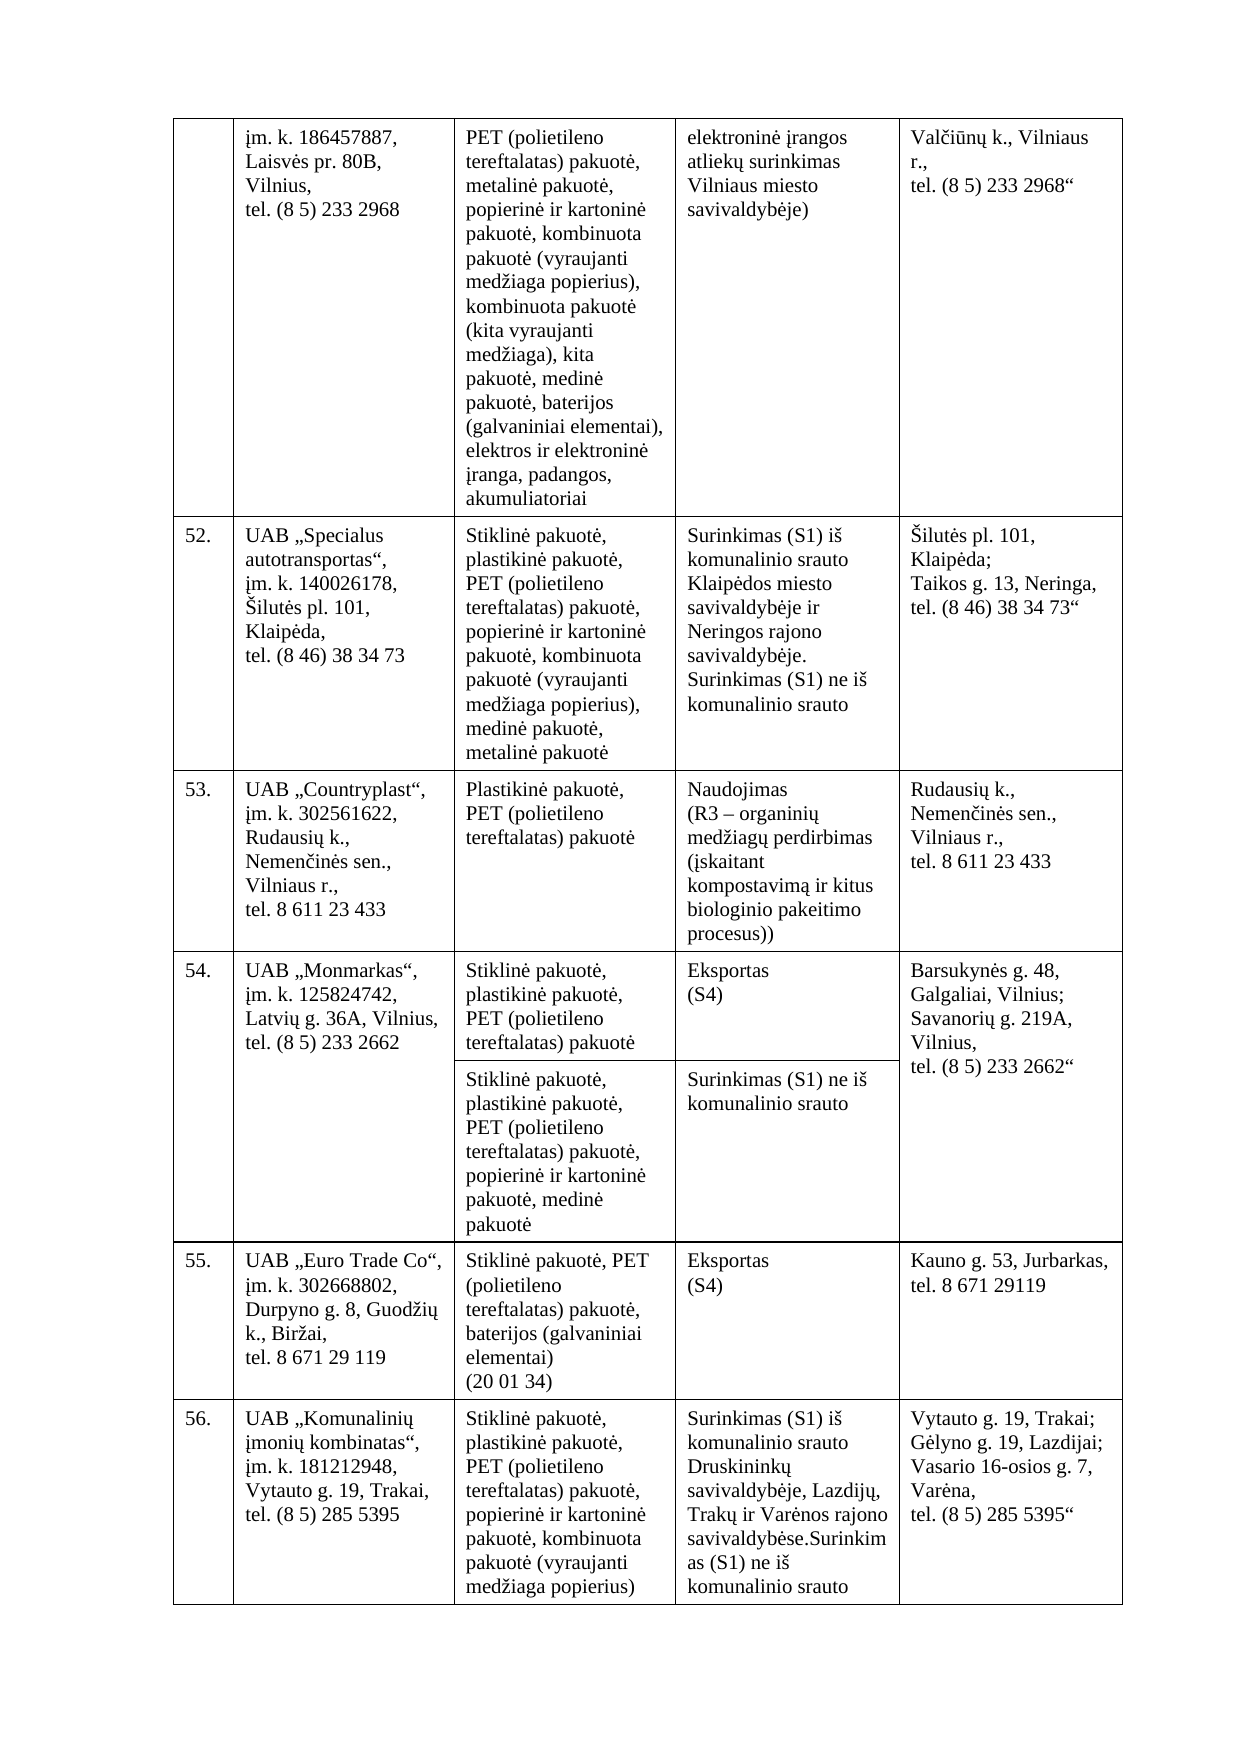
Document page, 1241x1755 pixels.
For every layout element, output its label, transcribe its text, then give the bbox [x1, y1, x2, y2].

table_cell Eksportas (S4) [676, 1243, 899, 1399]
table_cell 54. [174, 952, 233, 1241]
table_cell įm. k. 186457887, Laisvės pr. 80B, Vilnius, tel. (8 5) 233 2968 [234, 119, 454, 516]
table_cell Plastikinė pakuotė, PET (polietileno tereftalatas) pakuotė [455, 771, 675, 951]
table_cell 53. [174, 771, 233, 951]
table_cell Surinkimas (S1) ne iš komunalinio srauto [676, 1061, 899, 1241]
table_cell Stiklinė pakuotė, PET (polietileno tereftalatas) pakuotė, baterijos (galvaniniai elementai) (20 01 34) [455, 1243, 675, 1399]
table_cell Stiklinė pakuotė, plastikinė pakuotė, PET (polietileno tereftalatas) pakuotė [455, 952, 675, 1060]
table_cell UAB „Countryplast“, įm. k. 302561622, Rudausių k., Nemenčinės sen., Vilniaus r., tel. 8 611 23 433 [234, 771, 454, 951]
table_cell 55. [174, 1243, 233, 1399]
table_cell Stiklinė pakuotė, plastikinė pakuotė, PET (polietileno tereftalatas) pakuotė, popierinė ir kartoninė pakuotė, kombinuota pakuotė (vyraujanti medžiaga popierius) [455, 1400, 675, 1604]
table_cell Stiklinė pakuotė, plastikinė pakuotė, PET (polietileno tereftalatas) pakuotė, popierinė ir kartoninė pakuotė, medinė pakuotė [455, 1061, 675, 1241]
table_cell UAB „Monmarkas“, įm. k. 125824742, Latvių g. 36A, Vilnius, tel. (8 5) 233 2662 [234, 952, 454, 1241]
table_cell Stiklinė pakuotė, plastikinė pakuotė, PET (polietileno tereftalatas) pakuotė, popierinė ir kartoninė pakuotė, kombinuota pakuotė (vyraujanti medžiaga popierius), medinė pakuotė, metalinė pakuotė [455, 517, 675, 769]
table_cell 52. [174, 517, 233, 769]
table_cell UAB „Euro Trade Co“, įm. k. 302668802, Durpyno g. 8, Guodžių k., Biržai, tel. 8 671 29 119 [234, 1243, 454, 1399]
table_cell [174, 119, 233, 516]
table_cell UAB „Komunalinių įmonių kombinatas“, įm. k. 181212948, Vytauto g. 19, Trakai, tel. (8 5) 285 5395 [234, 1400, 454, 1604]
table_cell Kauno g. 53, Jurbarkas, tel. 8 671 29119 [900, 1243, 1122, 1399]
table_cell Surinkimas (S1) iš komunalinio srauto Druskininkų savivaldybėje, Lazdijų, Trakų ir Varėnos rajono savivaldybėse.Surinkimas (S1) ne iš komunalinio srauto [676, 1400, 899, 1604]
table_cell Surinkimas (S1) iš komunalinio srauto Klaipėdos miesto savivaldybėje ir Neringos rajono savivaldybėje. Surinkimas (S1) ne iš komunalinio srauto [676, 517, 899, 769]
table_cell Valčiūnų k., Vilniaus r., tel. (8 5) 233 2968“ [900, 119, 1122, 516]
table_cell PET (polietileno tereftalatas) pakuotė, metalinė pakuotė, popierinė ir kartoninė pakuotė, kombinuota pakuotė (vyraujanti medžiaga popierius), kombinuota pakuotė (kita vyraujanti medžiaga), kita pakuotė, medinė pakuotė, baterijos (galvaniniai elementai), elektros ir elektroninė įranga, padangos, akumuliatoriai [455, 119, 675, 516]
table_cell elektroninė įrangos atliekų surinkimas Vilniaus miesto savivaldybėje) [676, 119, 899, 516]
table_cell Vytauto g. 19, Trakai; Gėlyno g. 19, Lazdijai; Vasario 16-osios g. 7, Varėna, tel. (8 5) 285 5395“ [900, 1400, 1122, 1604]
table_cell UAB „Specialus autotransportas“, įm. k. 140026178, Šilutės pl. 101, Klaipėda, tel. (8 46) 38 34 73 [234, 517, 454, 769]
table_cell Eksportas (S4) [676, 952, 899, 1060]
table_cell Rudausių k., Nemenčinės sen., Vilniaus r., tel. 8 611 23 433 [900, 771, 1122, 951]
table_cell 56. [174, 1400, 233, 1604]
table_cell Naudojimas (R3 – organinių medžiagų perdirbimas (įskaitant kompostavimą ir kitus biologinio pakeitimo procesus)) [676, 771, 899, 951]
table_cell Šilutės pl. 101, Klaipėda; Taikos g. 13, Neringa, tel. (8 46) 38 34 73“ [900, 517, 1122, 769]
table_cell Barsukynės g. 48, Galgaliai, Vilnius; Savanorių g. 219A, Vilnius, tel. (8 5) 233 2662“ [900, 952, 1122, 1241]
